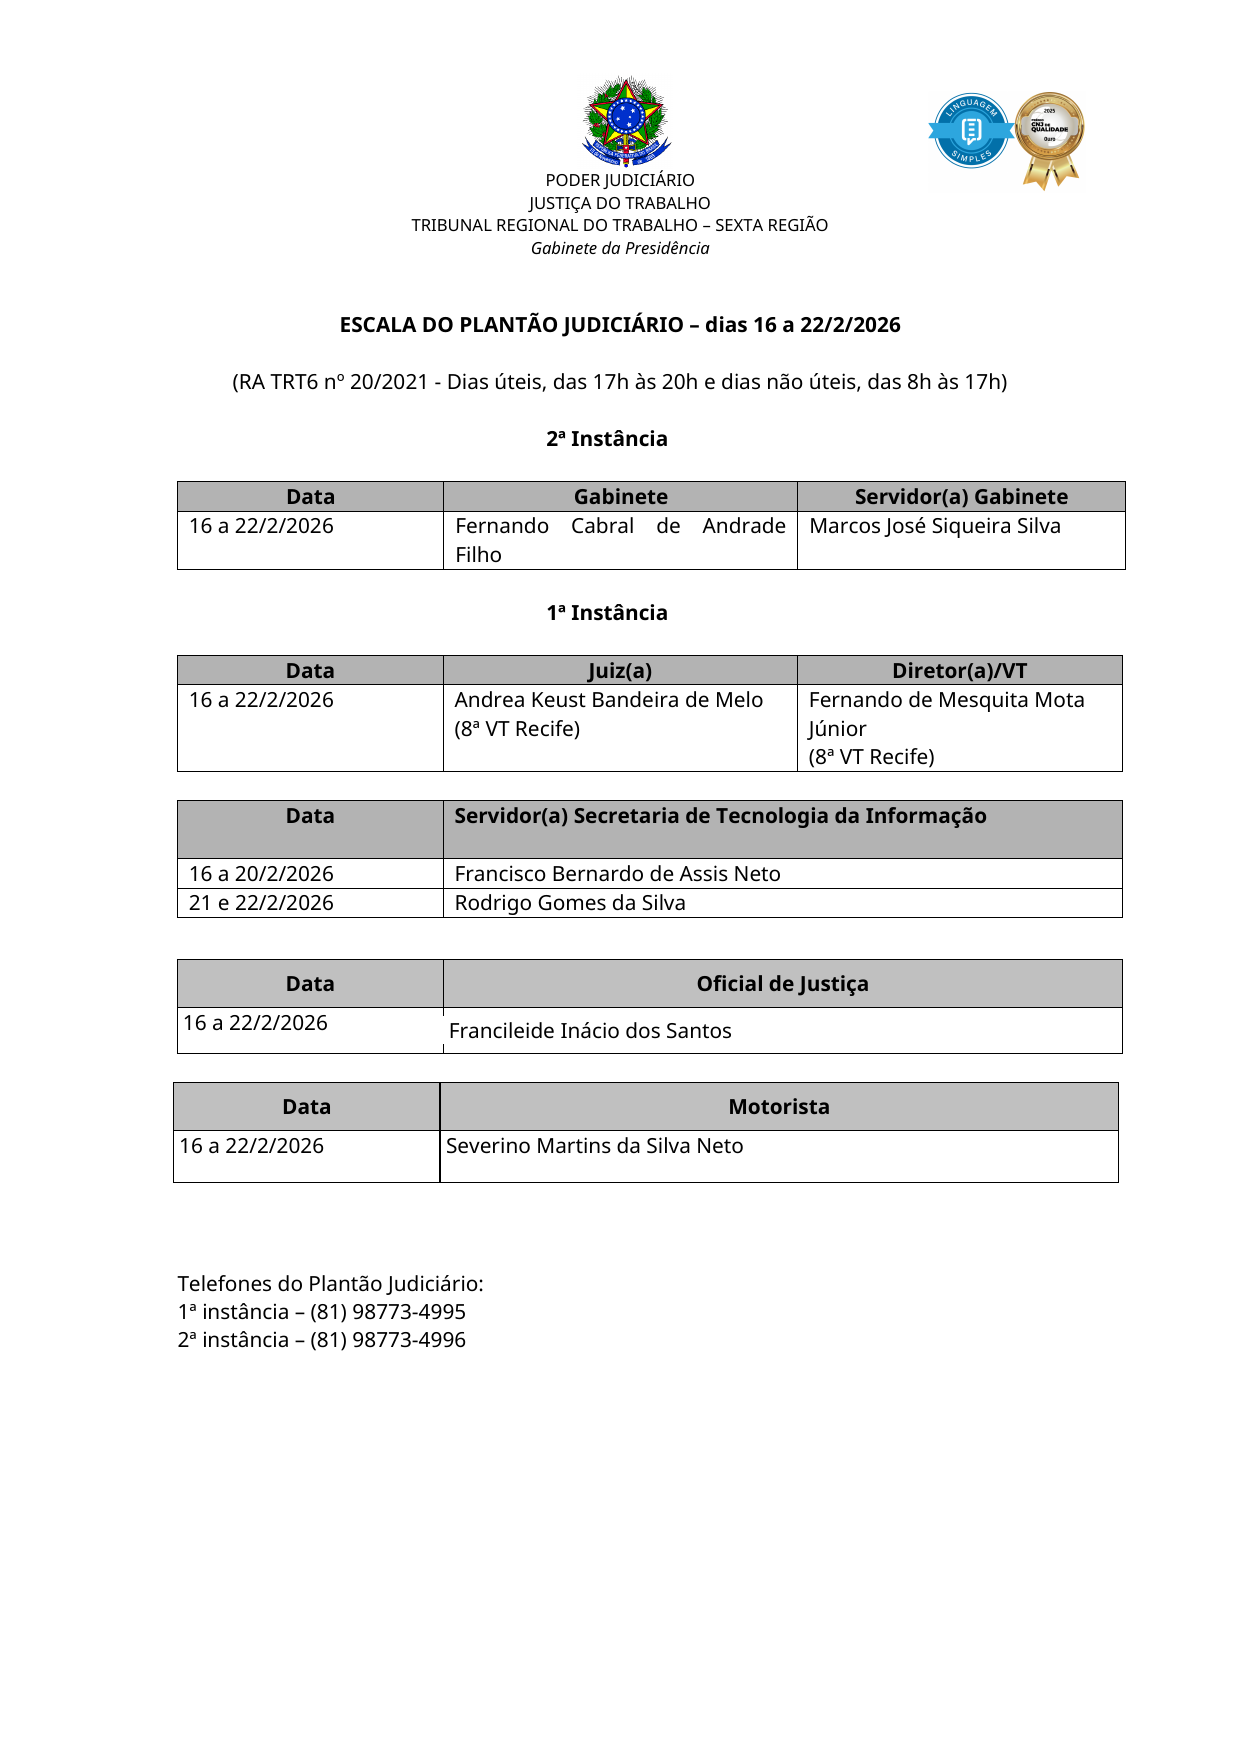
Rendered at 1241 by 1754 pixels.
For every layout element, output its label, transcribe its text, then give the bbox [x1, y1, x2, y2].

text ESCALA DO PLANTÃO JUDICIÁRIO – dias 16 a 22/2/2026 [177, 310, 1063, 339]
text (RA TRT6 nº 20/2021 - Dias úteis, das 17h às 20h e dias não úteis, das 8h às 17h) [177, 367, 1063, 396]
table_header Data [178, 960, 443, 1007]
text 2ª Instância [365, 424, 1063, 453]
table_header Data [174, 1083, 439, 1130]
table_header Diretor(a)/VT [798, 656, 1122, 684]
picture [928, 91, 1086, 193]
table_header Servidor(a) Gabinete [798, 482, 1125, 511]
table_cell 16 a 22/2/2026 [178, 512, 443, 568]
table_cell 16 a 22/2/2026 [174, 1131, 439, 1182]
text 1ª instância – (81) 98773-4995 [177, 1297, 1063, 1326]
text Telefones do Plantão Judiciário: [177, 1269, 1063, 1297]
text 2ª instância – (81) 98773-4996 [177, 1326, 1063, 1354]
table_cell 21 e 22/2/2026 [178, 889, 443, 917]
table_header Juiz(a) [444, 656, 797, 684]
table_cell Andrea Keust Bandeira de Melo (8ª VT Recife) [444, 685, 797, 771]
table_cell Rodrigo Gomes da Silva [444, 889, 1122, 917]
picture [577, 73, 674, 169]
table_header Data [178, 656, 443, 684]
table_cell 16 a 22/2/2026 [178, 1008, 443, 1053]
table_cell Francileide Inácio dos Santos [444, 1008, 1122, 1053]
table_cell Francisco Bernardo de Assis Neto [444, 859, 1122, 887]
text 1ª Instância [365, 598, 1063, 626]
table_cell Severino Martins da Silva Neto [441, 1131, 1118, 1182]
table_header Motorista [441, 1083, 1118, 1130]
table_header Oficial de Justiça [444, 960, 1122, 1007]
table_cell 16 a 20/2/2026 [178, 859, 443, 887]
table_cell Fernando Cabral de Andrade Filho [444, 512, 797, 568]
table_cell Fernando de Mesquita Mota Júnior (8ª VT Recife) [798, 685, 1122, 771]
table_cell 16 a 22/2/2026 [178, 685, 443, 771]
table_header Data [178, 801, 443, 858]
table_header Data [178, 482, 443, 511]
table_cell Marcos José Siqueira Silva [798, 512, 1125, 568]
table_header Gabinete [444, 482, 797, 511]
table_header Servidor(a) Secretaria de Tecnologia da Informação [444, 801, 1122, 858]
